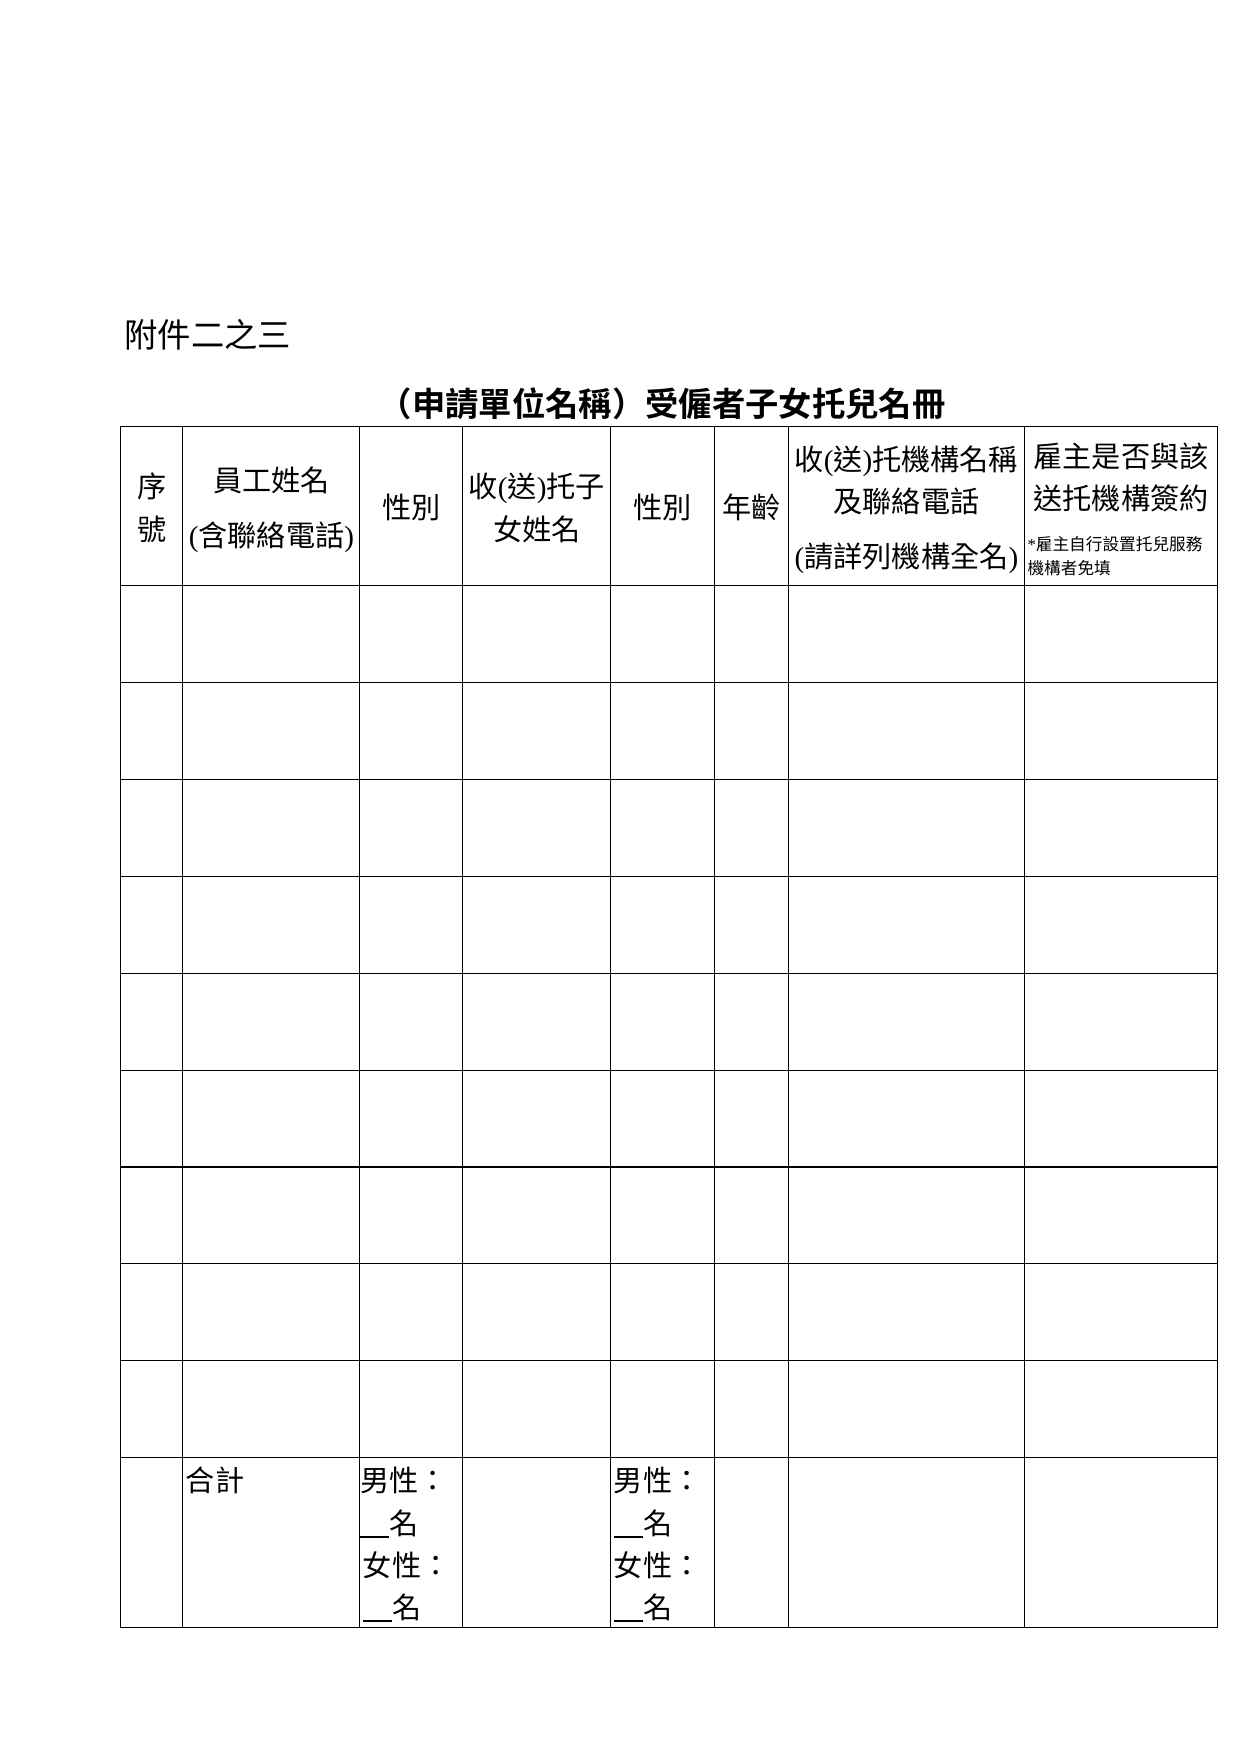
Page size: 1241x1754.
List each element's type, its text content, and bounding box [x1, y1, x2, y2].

table_header 收(送)托機構名稱及聯絡電話 (請詳列機構全名) [789, 427, 1024, 585]
table_cell [121, 1264, 182, 1360]
table_cell [183, 683, 359, 779]
table_header 收(送)托子女姓名 [463, 427, 610, 585]
table_cell [715, 1361, 788, 1457]
table_cell 男性： 名 女性： 名 [611, 1458, 714, 1627]
table_cell [789, 1071, 1024, 1166]
table_cell [121, 1071, 182, 1166]
table_cell [1025, 1071, 1217, 1166]
table_cell [611, 586, 714, 682]
table_cell [789, 974, 1024, 1069]
table_cell [1025, 1458, 1217, 1627]
table_header 年齡 [715, 427, 788, 585]
table_cell [121, 877, 182, 973]
table_cell [1025, 1264, 1217, 1360]
table_header 雇主是否與該送托機構簽約 *雇主自行設置托兒服務機構者免填 [1025, 427, 1217, 585]
table_cell [611, 1071, 714, 1166]
table_cell [463, 1071, 610, 1166]
table_cell [463, 683, 610, 779]
table_cell [789, 877, 1024, 973]
table_cell [715, 877, 788, 973]
table_cell [360, 974, 462, 1069]
table_cell 合計 [183, 1458, 359, 1627]
table_cell [715, 1071, 788, 1166]
table_cell [360, 683, 462, 779]
table_cell [715, 974, 788, 1069]
table_cell [463, 586, 610, 682]
table_cell [183, 1071, 359, 1166]
table_cell [715, 1264, 788, 1360]
table_cell [611, 974, 714, 1069]
table_cell [360, 780, 462, 876]
table_cell [183, 1361, 359, 1457]
table_cell [1025, 1168, 1217, 1263]
table_cell [360, 586, 462, 682]
table_cell [789, 1264, 1024, 1360]
table_cell [183, 974, 359, 1069]
table_cell [463, 1361, 610, 1457]
table_cell [611, 1168, 714, 1263]
table_cell [121, 974, 182, 1069]
table_cell [611, 1361, 714, 1457]
table_cell [1025, 1361, 1217, 1457]
table_cell [121, 780, 182, 876]
table_cell [121, 1458, 182, 1627]
table_cell [789, 683, 1024, 779]
table_cell [789, 1168, 1024, 1263]
table_header 序號 [121, 427, 182, 585]
table_header 性別 [360, 427, 462, 585]
table_cell [360, 1168, 462, 1263]
table_cell [789, 780, 1024, 876]
table_cell [463, 1264, 610, 1360]
table_cell [121, 1361, 182, 1457]
table_cell [1025, 683, 1217, 779]
table_cell [183, 1168, 359, 1263]
table_cell [611, 780, 714, 876]
table_cell [463, 1458, 610, 1627]
table_cell [715, 586, 788, 682]
table_cell [183, 1264, 359, 1360]
table_cell [715, 1168, 788, 1263]
table_cell [715, 780, 788, 876]
table_cell [611, 683, 714, 779]
table_cell [360, 1264, 462, 1360]
table_cell [463, 974, 610, 1069]
table_cell [1025, 877, 1217, 973]
table_cell 男性： 名 女性： 名 [360, 1458, 462, 1627]
table_cell [611, 877, 714, 973]
table_cell [1025, 974, 1217, 1069]
table_cell [715, 1458, 788, 1627]
table_cell [183, 780, 359, 876]
table_cell [715, 683, 788, 779]
table_cell [463, 877, 610, 973]
table_cell [360, 1361, 462, 1457]
table_cell [360, 877, 462, 973]
table_cell [463, 780, 610, 876]
table_cell [121, 683, 182, 779]
table_cell [1025, 586, 1217, 682]
table_header 性別 [611, 427, 714, 585]
table_cell [789, 1361, 1024, 1457]
table_cell [183, 586, 359, 682]
table_cell [611, 1264, 714, 1360]
table_cell [1025, 780, 1217, 876]
table_cell [121, 586, 182, 682]
table_cell [360, 1071, 462, 1166]
table_cell [789, 586, 1024, 682]
table_cell [789, 1458, 1024, 1627]
table_header 員工姓名 (含聯絡電話) [183, 427, 359, 585]
table_cell [183, 877, 359, 973]
table_cell [121, 1168, 182, 1263]
table_cell [463, 1168, 610, 1263]
text 附件二之三 [124, 328, 1116, 353]
text （申請單位名稱）受僱者子女托兒名冊 [124, 378, 1116, 426]
